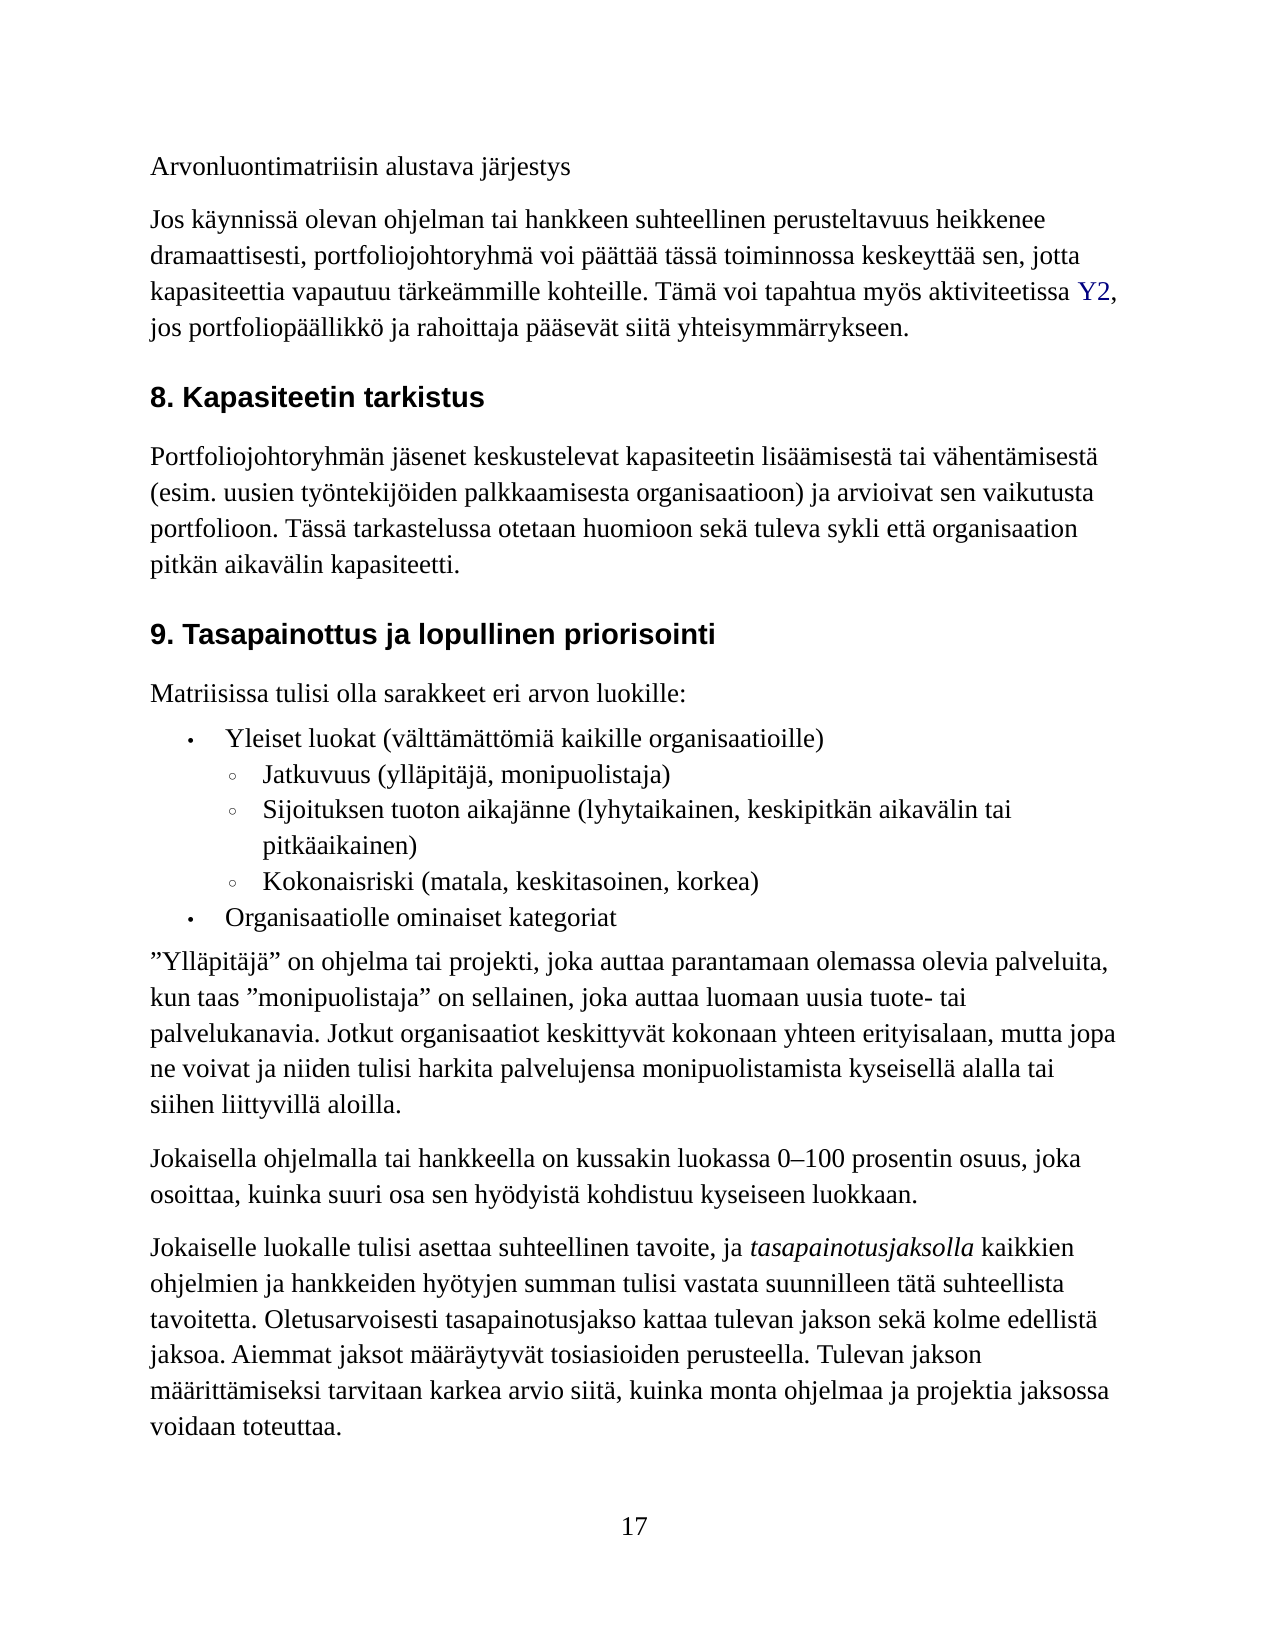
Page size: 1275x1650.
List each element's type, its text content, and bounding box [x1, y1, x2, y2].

text Portfoliojohtoryhmän jäsenet keskustelevat kapasiteetin lisäämisestä tai vähentämisestä (esim. uusien työntekijöiden palkkaamisesta organisaatioon) ja arvioivat sen vaikutusta portfolioon. Tässä tarkastelussa otetaan huomioon sekä tuleva sykli että organisaation pitkän aikavälin kapasiteetti. [150, 441, 1125, 579]
list Organisaatiolle ominaiset kategoriat [187, 901, 1125, 932]
list Kokonaisriski (matala, keskitasoinen, korkea) [225, 865, 1125, 896]
text Jos käynnissä olevan ohjelman tai hankkeen suhteellinen perusteltavuus heikkenee dramaattisesti, portfoliojohtoryhmä voi päättää tässä toiminnossa keskeyttää sen, jotta kapasiteettia vapautuu tärkeämmille kohteille. Tämä voi tapahtua myös aktiviteetissa Y2, jos portfoliopäällikkö ja rahoittaja pääsevät siitä yhteisymmärrykseen. [150, 204, 1125, 342]
list Yleiset luokat (välttämättömiä kaikille organisaatioille) [187, 722, 1125, 753]
subtitle 9. Tasapainottus ja lopullinen priorisointi [150, 617, 1125, 651]
text Jokaisella ohjelmalla tai hankkeella on kussakin luokassa 0–100 prosentin osuus, joka osoittaa, kuinka suuri osa sen hyödyistä kohdistuu kyseiseen luokkaan. [150, 1142, 1125, 1209]
text ”Ylläpitäjä” on ohjelma tai projekti, joka auttaa parantamaan olemassa olevia palveluita, kun taas ”monipuolistaja” on sellainen, joka auttaa luomaan uusia tuote- tai palvelukanavia. Jotkut organisaatiot keskittyvät kokonaan yhteen erityisalaan, mutta jopa ne voivat ja niiden tulisi harkita palvelujensa monipuolistamista kyseisellä alalla tai siihen liittyvillä aloilla. [150, 945, 1125, 1119]
list Jatkuvuus (ylläpitäjä, monipuolistaja) [225, 758, 1125, 789]
text Jokaiselle luokalle tulisi asettaa suhteellinen tavoite, ja tasapainotusjaksolla kaikkien ohjelmien ja hankkeiden hyötyjen summan tulisi vastata suunnilleen tätä suhteellista tavoitetta. Oletusarvoisesti tasapainotusjakso kattaa tulevan jakson sekä kolme edellistä jaksoa. Aiemmat jaksot määräytyvät tosiasioiden perusteella. Tulevan jakson määrittämiseksi tarvitaan karkea arvio siitä, kuinka monta ohjelmaa ja projektia jaksossa voidaan toteuttaa. [150, 1231, 1125, 1441]
text Matriisissa tulisi olla sarakkeet eri arvon luokille: [150, 677, 1125, 708]
subtitle 8. Kapasiteetin tarkistus [150, 381, 1125, 414]
list Sijoituksen tuoton aikajänne (lyhytaikainen, keskipitkän aikavälin tai pitkäaikainen) [225, 793, 1125, 860]
text Arvonluontimatriisin alustava järjestys [150, 150, 1125, 181]
